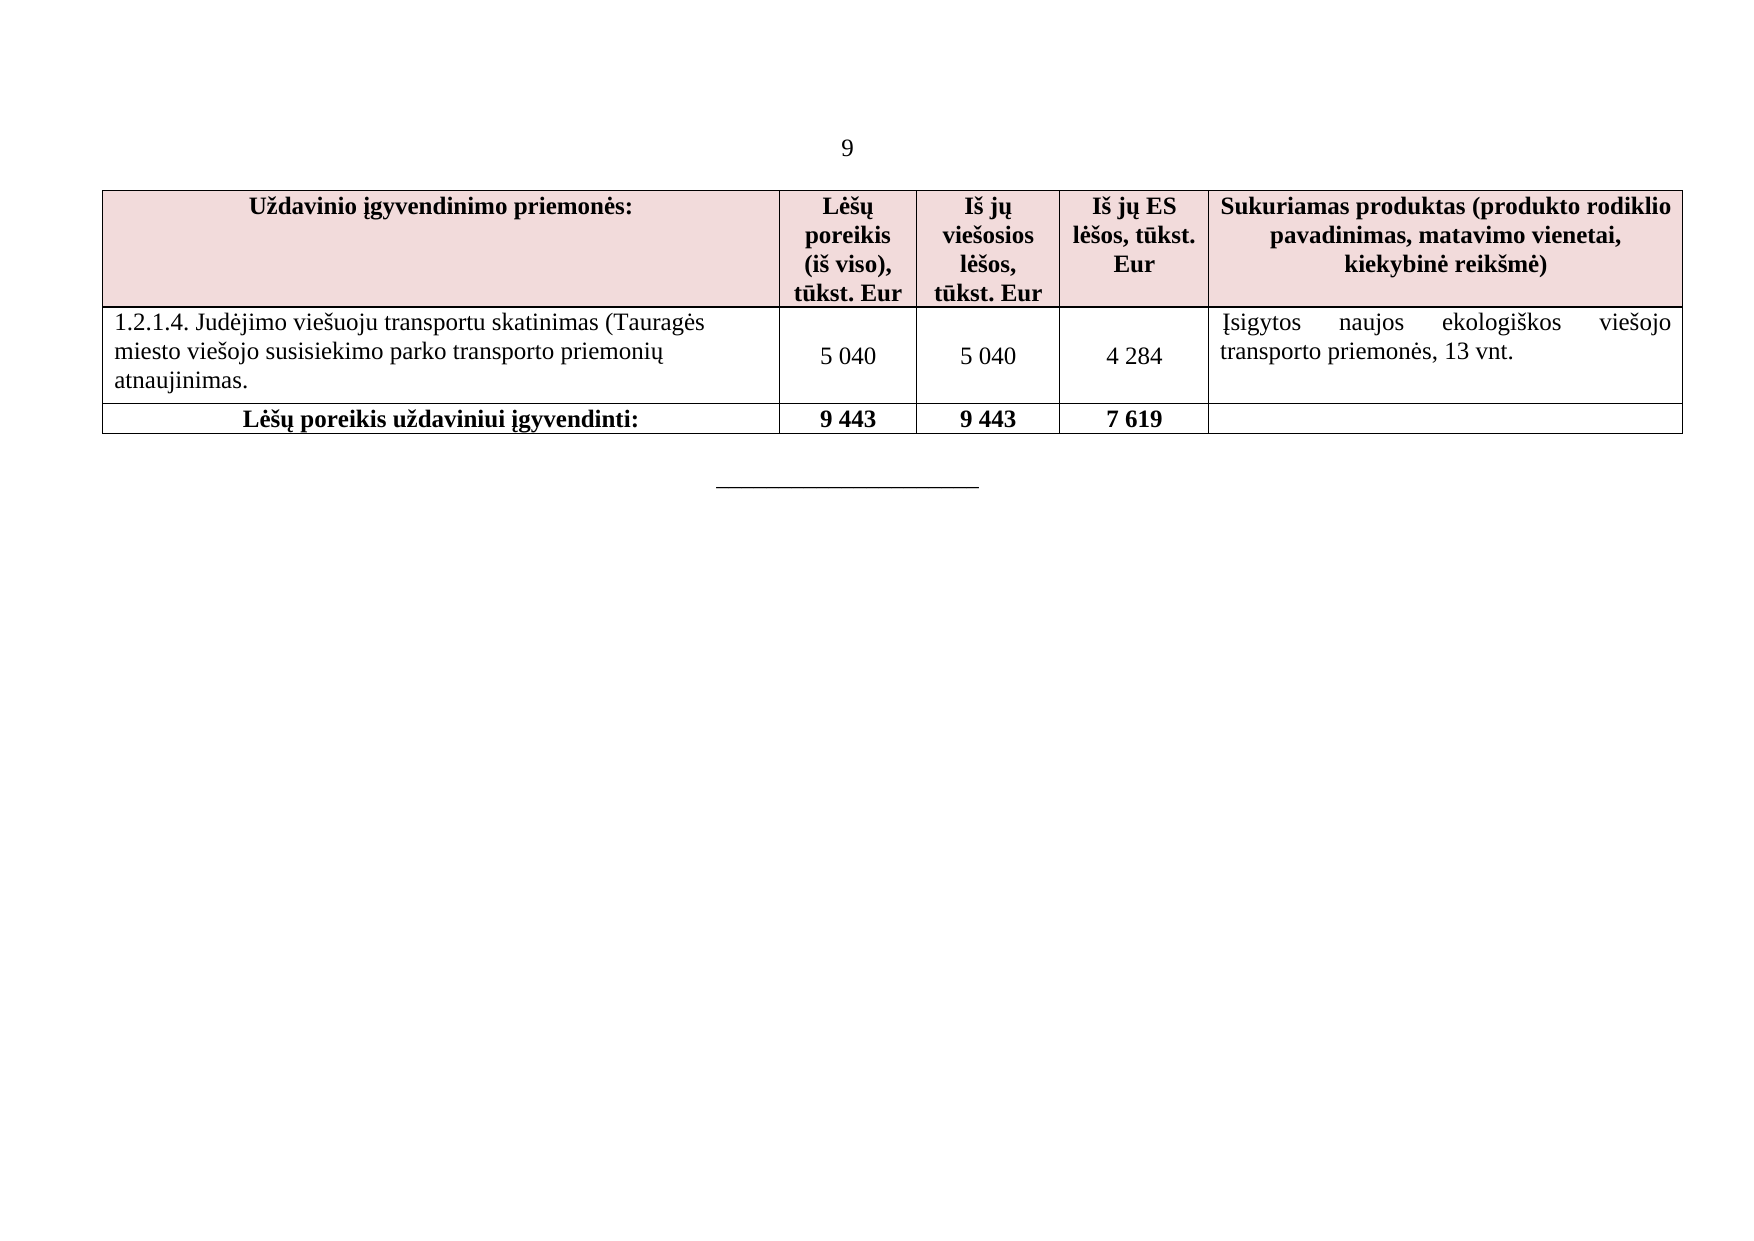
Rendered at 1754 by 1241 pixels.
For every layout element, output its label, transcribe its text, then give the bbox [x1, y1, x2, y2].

table_header Iš jų ES lėšos, tūkst. Eur [1060, 191, 1208, 306]
table_cell 7 619 [1060, 404, 1208, 433]
table_header Sukuriamas produktas (produkto rodiklio pavadinimas, matavimo vienetai, kiekybinė reikšmė) [1209, 191, 1682, 306]
table_cell Įsigytos naujos ekologiškos viešojo transporto priemonės, 13 vnt. [1209, 308, 1682, 403]
table_header Iš jų viešosios lėšos, tūkst. Eur [917, 191, 1059, 306]
table_cell [1209, 404, 1682, 433]
table_cell 5 040 [917, 308, 1059, 403]
table_cell 1.2.1.4. Judėjimo viešuoju transportu skatinimas (Tauragės miesto viešojo susisiekimo parko transporto priemonių atnaujinimas. [103, 308, 779, 403]
table_header Lėšų poreikis (iš viso), tūkst. Eur [780, 191, 916, 306]
table_cell Lėšų poreikis uždaviniui įgyvendinti: [103, 404, 779, 433]
table_cell 4 284 [1060, 308, 1208, 403]
table_header Uždavinio įgyvendinimo priemonės: [103, 191, 779, 306]
table_cell 9 443 [917, 404, 1059, 433]
text _____________________ [118, 462, 1577, 491]
table_cell 5 040 [780, 308, 916, 403]
table_cell 9 443 [780, 404, 916, 433]
